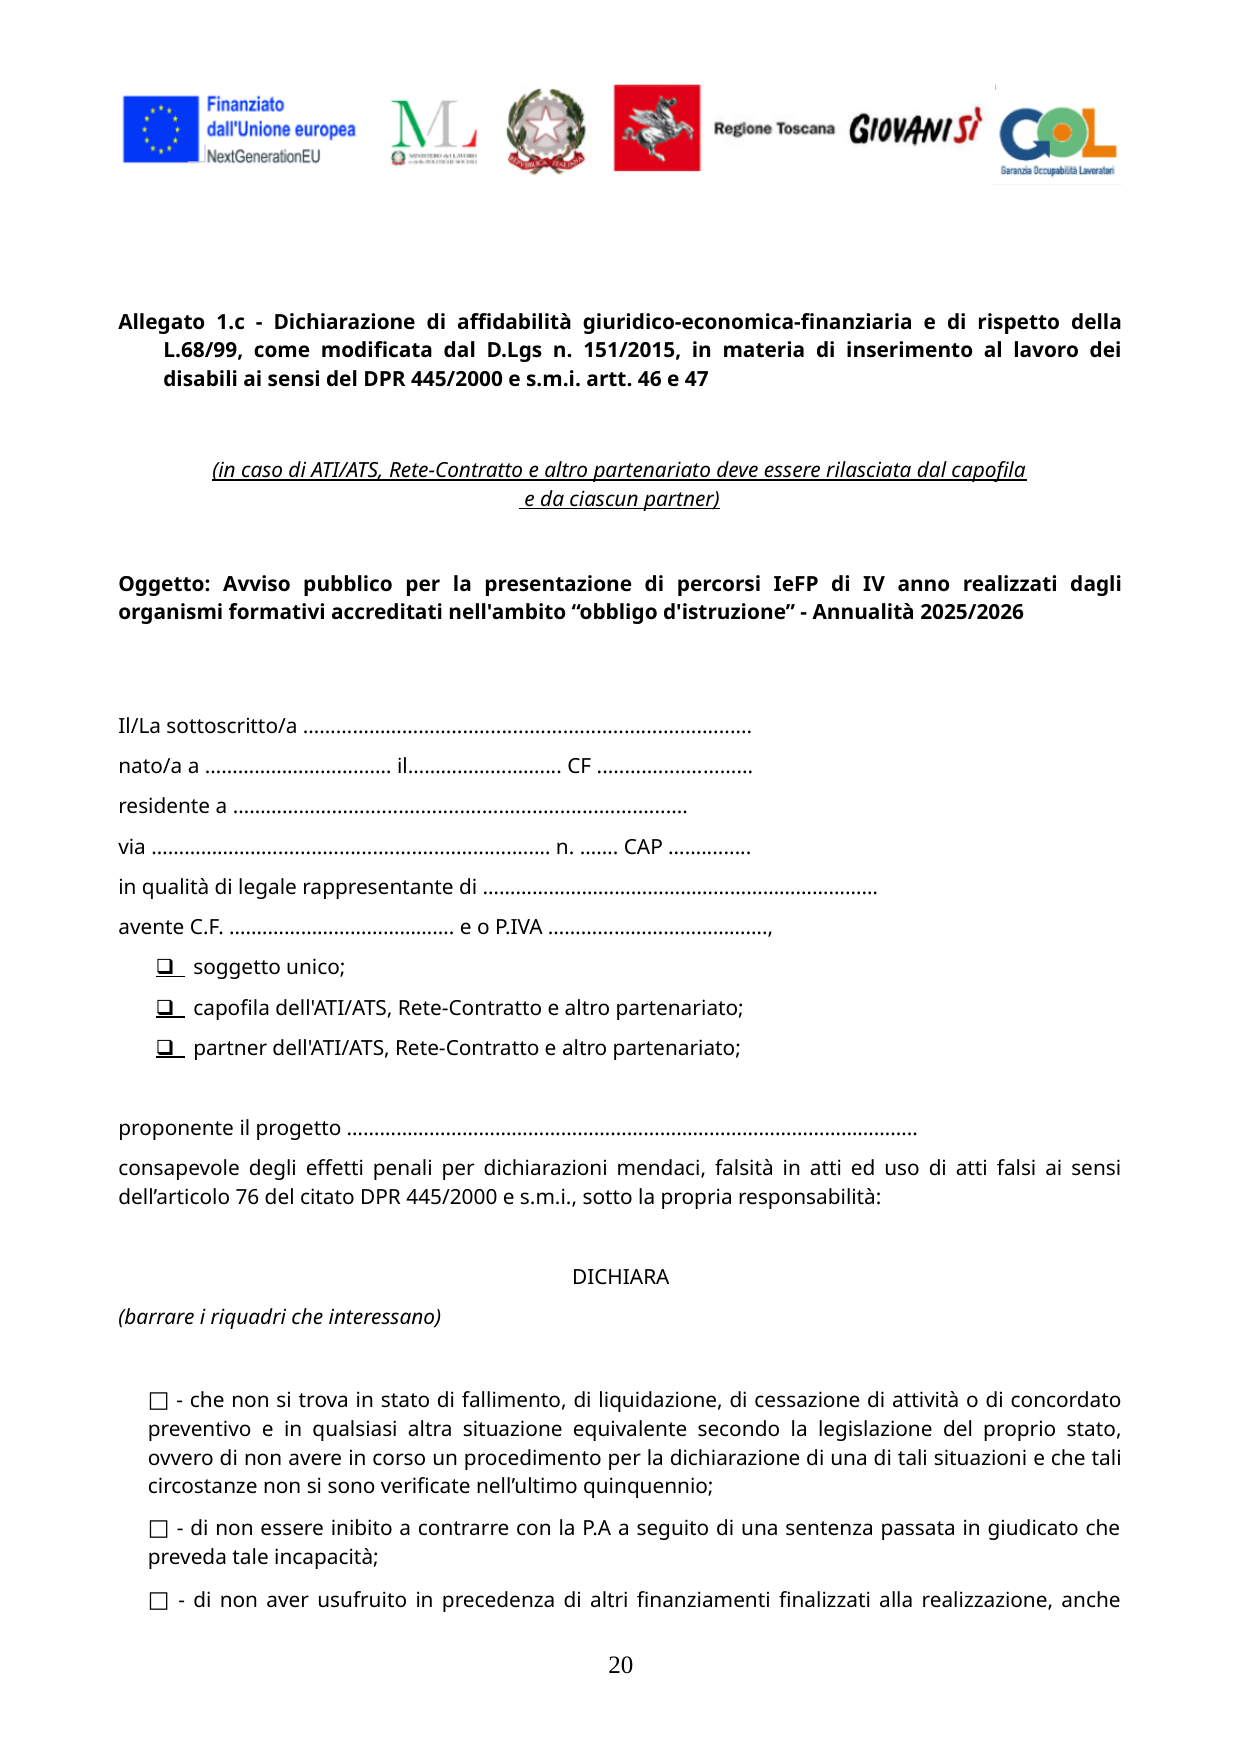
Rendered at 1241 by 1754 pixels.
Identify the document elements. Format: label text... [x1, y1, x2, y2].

text □ - di non essere inibito a contrarre con la P.A a seguito di una sentenza passata in giudicato che preveda tale incapacità; [148, 1511, 1123, 1571]
text e da ciascun partner) [118, 484, 1123, 512]
list capofila dell'ATI/ATS, Rete-Contratto e altro partenariato; [156, 993, 1123, 1021]
text DICHIARA [118, 1262, 1123, 1291]
text proponente il progetto ………………………………………………………………………………………….. [118, 1113, 1123, 1142]
picture [118, 75, 1123, 185]
list partner dell'ATI/ATS, Rete-Contratto e altro partenariato; [156, 1033, 1123, 1061]
text Oggetto: Avviso pubblico per la presentazione di percorsi IeFP di IV anno realizzati dagli organismi formativi accreditati nell'ambito “obbligo d'istruzione” - Annualità 2025/2026 [118, 569, 1123, 626]
text □ - di non aver usufruito in precedenza di altri finanziamenti finalizzati alla realizzazione, anche [148, 1583, 1123, 1614]
text □ - che non si trova in stato di fallimento, di liquidazione, di cessazione di attività o di concordato preventivo e in qualsiasi altra situazione equivalente secondo la legislazione del proprio stato, ovvero di non avere in corso un procedimento per la dichiarazione di una di tali situazioni e che tali circostanze non si sono verificate nell’ultimo quinquennio; [148, 1383, 1123, 1499]
text nato/a a ………………………….… il…………………….... CF ............................ [118, 751, 1123, 780]
list soggetto unico; [156, 952, 1123, 981]
text avente C.F. ….………………………………. e o P.IVA …………………………………., [118, 912, 1123, 941]
text (in caso di ATI/ATS, Rete-Contratto e altro partenariato deve essere rilasciata dal capofila [118, 455, 1123, 484]
text (barrare i riquadri che interessano) [118, 1302, 1123, 1331]
text residente a …………………............................................................. [118, 792, 1123, 820]
text Il/La sottoscritto/a ………………………...................................................... [118, 711, 1123, 739]
text consapevole degli effetti penali per dichiarazioni mendaci, falsità in atti ed uso di atti falsi ai sensi dell’articolo 76 del citato DPR 445/2000 e s.m.i., sotto la propria responsabilità: [118, 1153, 1123, 1210]
text in qualità di legale rappresentante di ……………………………………………………………… [118, 872, 1123, 900]
text via …………………................................................… n. ……. CAP ……......... [118, 832, 1123, 860]
subtitle Allegato 1.c - Dichiarazione di affidabilità giuridico-economica-finanziaria e di rispetto della L.68/99, come modificata dal D.Lgs n. 151/2015, in materia di inserimento al lavoro dei disabili ai sensi del DPR 445/2000 e s.m.i. artt. 46 e 47 [118, 307, 1123, 392]
